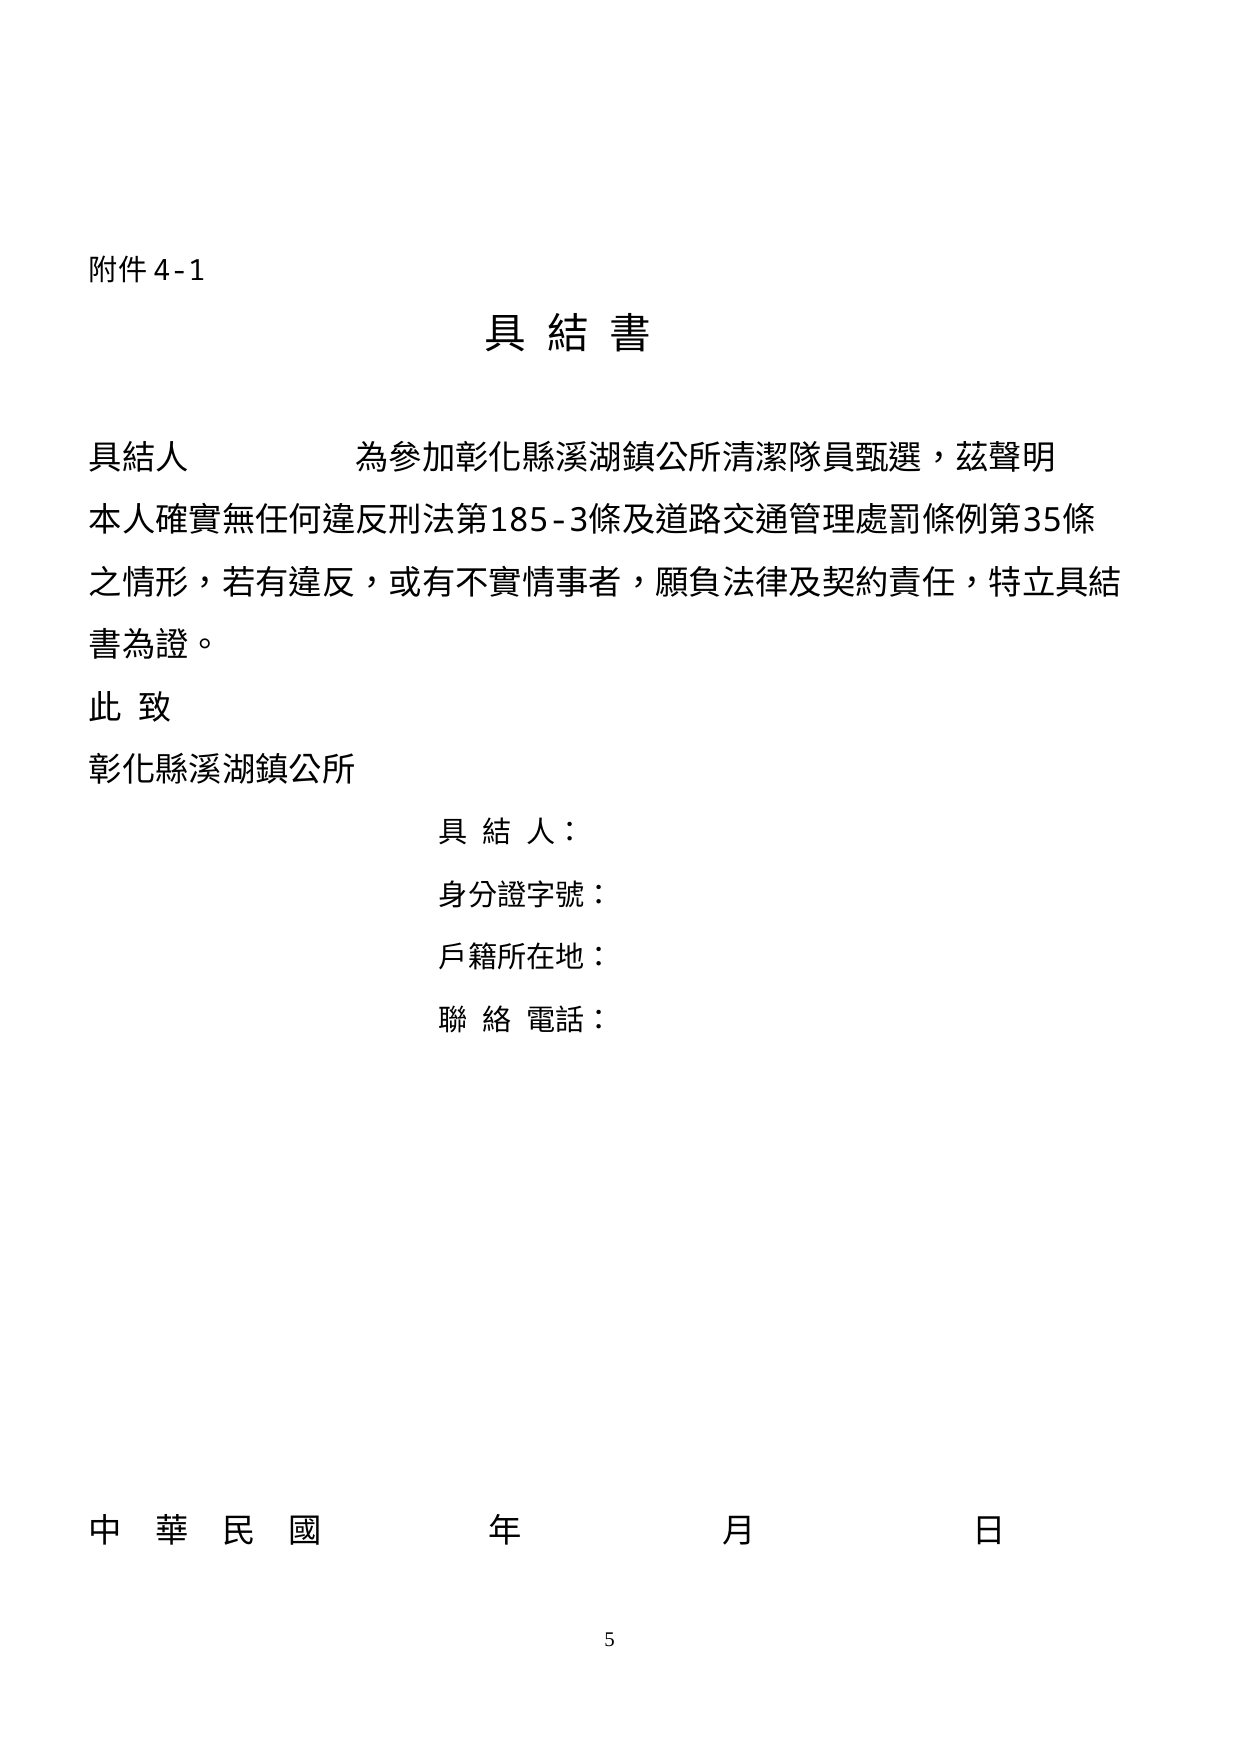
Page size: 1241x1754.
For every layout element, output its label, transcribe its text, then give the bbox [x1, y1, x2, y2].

text 具 結 人： [89, 788, 1122, 851]
text 中 華 民 國 年 月 日 [89, 1486, 1122, 1549]
text 具結人 為參加彰化縣溪湖鎮公所清潔隊員甄選，茲聲明 [89, 413, 1122, 476]
text 戶籍所在地： [89, 913, 1122, 976]
text 身分證字號： [89, 851, 1122, 913]
text 彰化縣溪湖鎮公所 [89, 726, 1122, 788]
text 聯 絡 電話： [89, 976, 1122, 1038]
text 具 結 書 [89, 288, 1122, 351]
text 本人確實無任何違反刑法第185-3條及道路交通管理處罰條例第35條之情形，若有違反，或有不實情事者，願負法律及契約責任，特立具結書為證。 [89, 476, 1122, 663]
text 附件4-1 [89, 226, 1122, 288]
text 此 致 [89, 663, 1122, 726]
